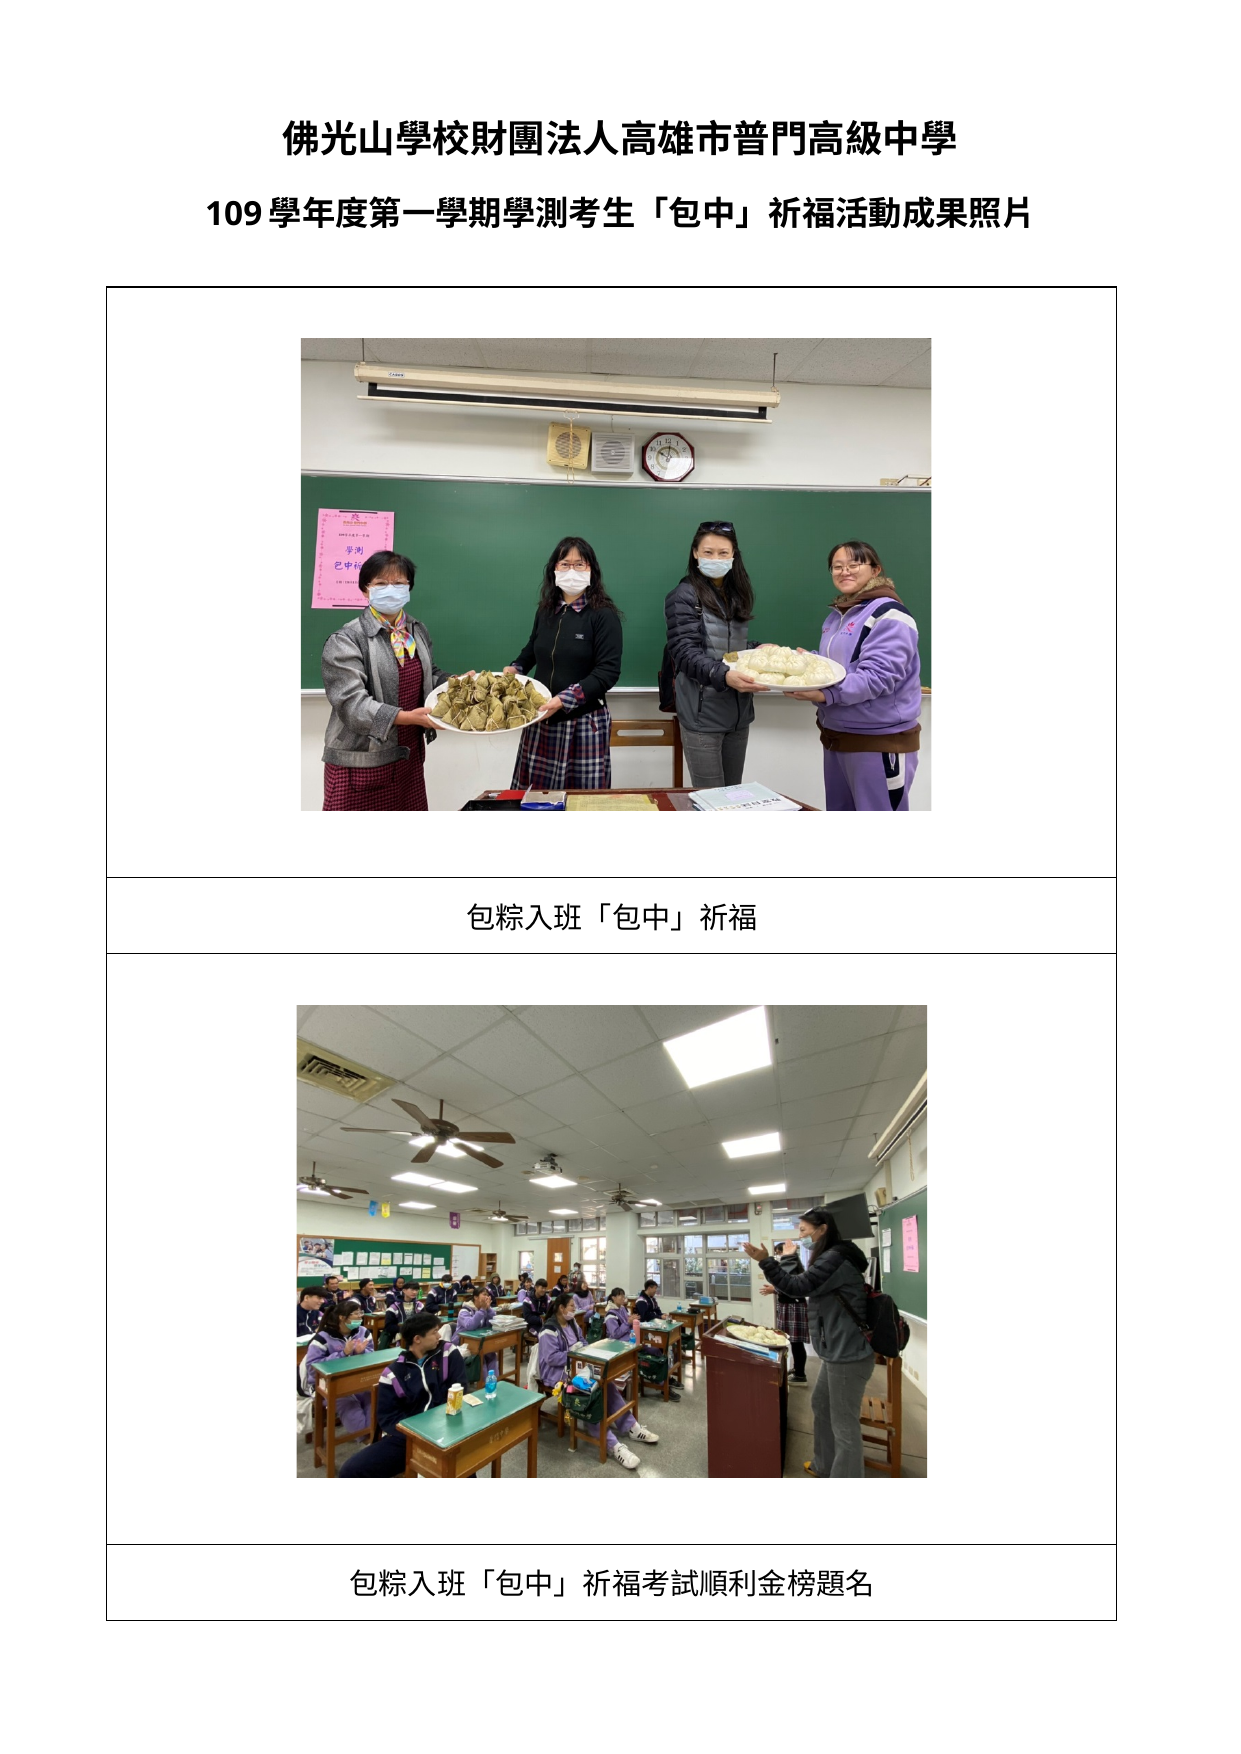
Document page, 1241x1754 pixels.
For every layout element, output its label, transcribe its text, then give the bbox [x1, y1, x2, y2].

table_cell 包粽入班「包中」祈福考試順利金榜題名 [107, 1545, 1116, 1619]
text 佛光山學校財團法人高雄市普門高級中學 [118, 99, 1122, 174]
table_cell 包粽入班「包中」祈福 [107, 878, 1116, 953]
table_cell [107, 954, 1116, 1543]
picture [300, 338, 932, 811]
text 109學年度第一學期學測考生「包中」祈福活動成果照片 [118, 174, 1122, 249]
table_header [107, 288, 1116, 877]
picture [296, 1005, 928, 1478]
